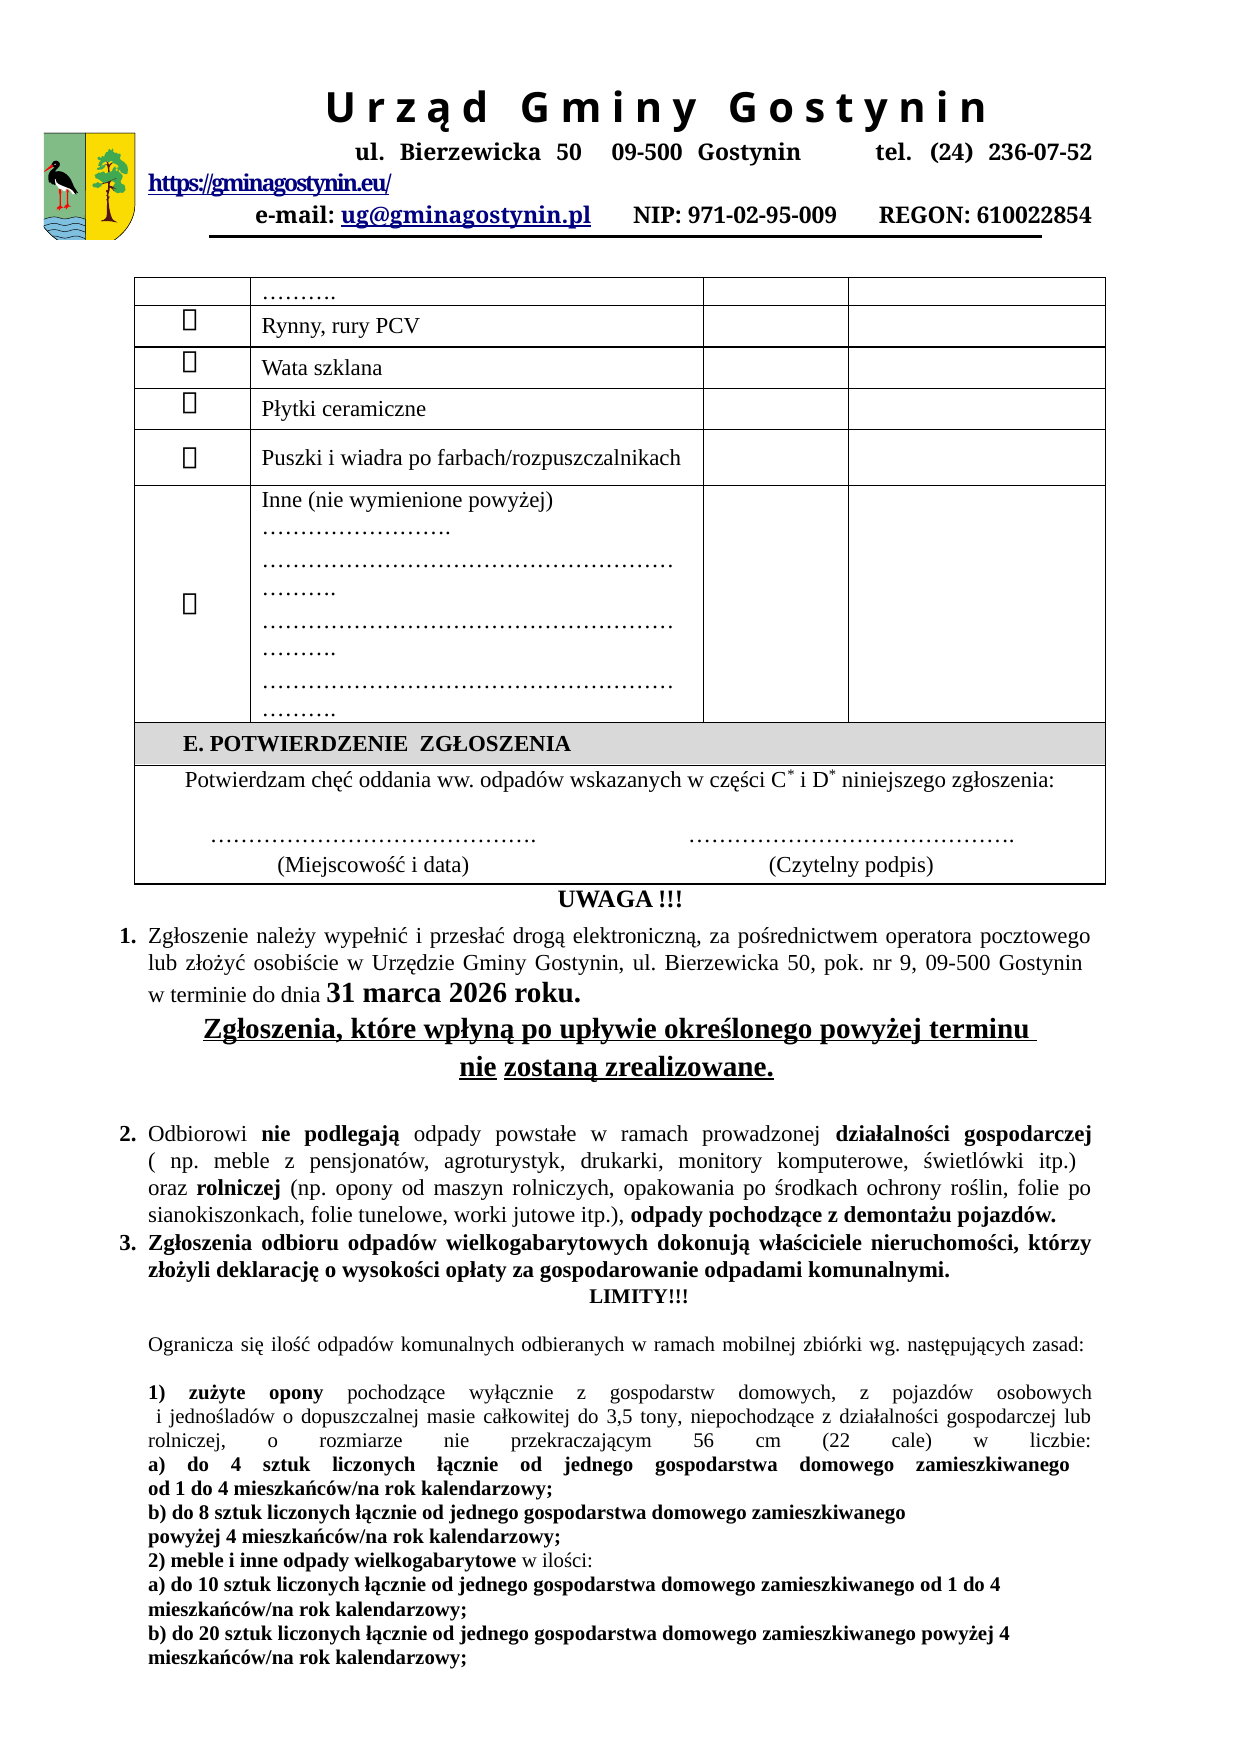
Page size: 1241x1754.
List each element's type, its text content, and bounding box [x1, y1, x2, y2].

table_cell ……………………………………. ……………………………………. (Miejscowość i data) (Czytelny podpis) [135, 821, 1105, 883]
table_cell ⎕ [135, 430, 250, 485]
table_cell E. POTWIERDZENIE ZGŁOSZENIA [135, 723, 1105, 764]
table_cell ⎕ [135, 306, 250, 346]
table_cell ………. [251, 278, 703, 305]
table_cell Puszki i wiadra po farbach/rozpuszczalnikach [251, 430, 703, 485]
list Odbiorowi nie podlegają odpady powstałe w ramach prowadzonej działalności gospodarczej ( np. meble z pensjonatów, agroturystyk, drukarki, monitory komputerowe, świetlówki itp.) oraz rolniczej (np. opony od maszyn rolniczych, opakowania po środkach ochrony roślin, folie po sianokiszonkach, folie tunelowe, worki jutowe itp.), odpady pochodzące z demontażu pojazdów. [119, 1120, 1092, 1227]
table_cell ⎕ [135, 348, 250, 388]
table_cell [704, 306, 848, 346]
table_cell [704, 486, 848, 722]
table_cell [704, 430, 848, 485]
text b) do 20 sztuk liczonych łącznie od jednego gospodarstwa domowego zamieszkiwanego powyżej 4 mieszkańców/na rok kalendarzowy; [148, 1621, 1092, 1669]
list Zgłoszenie należy wypełnić i przesłać drogą elektroniczną, za pośrednictwem operatora pocztowego lub złożyć osobiście w Urzędzie Gminy Gostynin, ul. Bierzewicka 50, pok. nr 9, 09-500 Gostynin w terminie do dnia 31 marca 2026 roku. [119, 922, 1092, 1009]
table_cell [135, 278, 250, 305]
table_cell [849, 348, 1105, 388]
table_cell Potwierdzam chęć oddania ww. odpadów wskazanych w części C* i D* niniejszego zgłoszenia: [135, 766, 1105, 821]
list LIMITY!!! [185, 1284, 1092, 1332]
text a) do 10 sztuk liczonych łącznie od jednego gospodarstwa domowego zamieszkiwanego od 1 do 4 mieszkańców/na rok kalendarzowy; [148, 1572, 1092, 1621]
text b) do 8 sztuk liczonych łącznie od jednego gospodarstwa domowego zamieszkiwanego powyżej 4 mieszkańców/na rok kalendarzowy; 2) meble i inne odpady wielkogabarytowe w ilości: [148, 1500, 1092, 1572]
text UWAGA !!! [148, 885, 1092, 913]
table_cell [849, 486, 1105, 722]
list Zgłoszenia odbioru odpadów wielkogabarytowych dokonują właściciele nieruchomości, którzy złożyli deklarację o wysokości opłaty za gospodarowanie odpadami komunalnymi. [119, 1229, 1092, 1282]
table_cell Płytki ceramiczne [251, 389, 703, 429]
text Ogranicza się ilość odpadów komunalnych odbieranych w ramach mobilnej zbiórki wg. następujących zasad: 1) zużyte opony pochodzące wyłącznie z gospodarstw domowych, z pojazdów osobowych i jednośladów o dopuszczalnej masie całkowitej do 3,5 tony, niepochodzące z działalności gospodarczej lub rolniczej, o rozmiarze nie przekraczającym 56 cm (22 cale) w liczbie: a) do 4 sztuk liczonych łącznie od jednego gospodarstwa domowego zamieszkiwanego od 1 do 4 mieszkańców/na rok kalendarzowy; [148, 1332, 1092, 1500]
table_cell [704, 348, 848, 388]
table_cell [704, 389, 848, 429]
text Zgłoszenia, które wpłyną po upływie określonego powyżej terminu nie zostaną zrealizowane. [148, 1011, 1092, 1083]
table_cell Inne (nie wymienione powyżej) ……………………. ………………………………………………………. ………………………………………………………. ………………………………………………………. [251, 486, 703, 722]
table_cell [849, 306, 1105, 346]
table_cell ⎕ [135, 389, 250, 429]
table_cell [849, 389, 1105, 429]
table_cell Wata szklana [251, 348, 703, 388]
table_cell ⎕ [135, 486, 250, 722]
table_cell [704, 278, 848, 305]
table_cell [849, 278, 1105, 305]
table_cell Rynny, rury PCV [251, 306, 703, 346]
table_cell [849, 430, 1105, 485]
